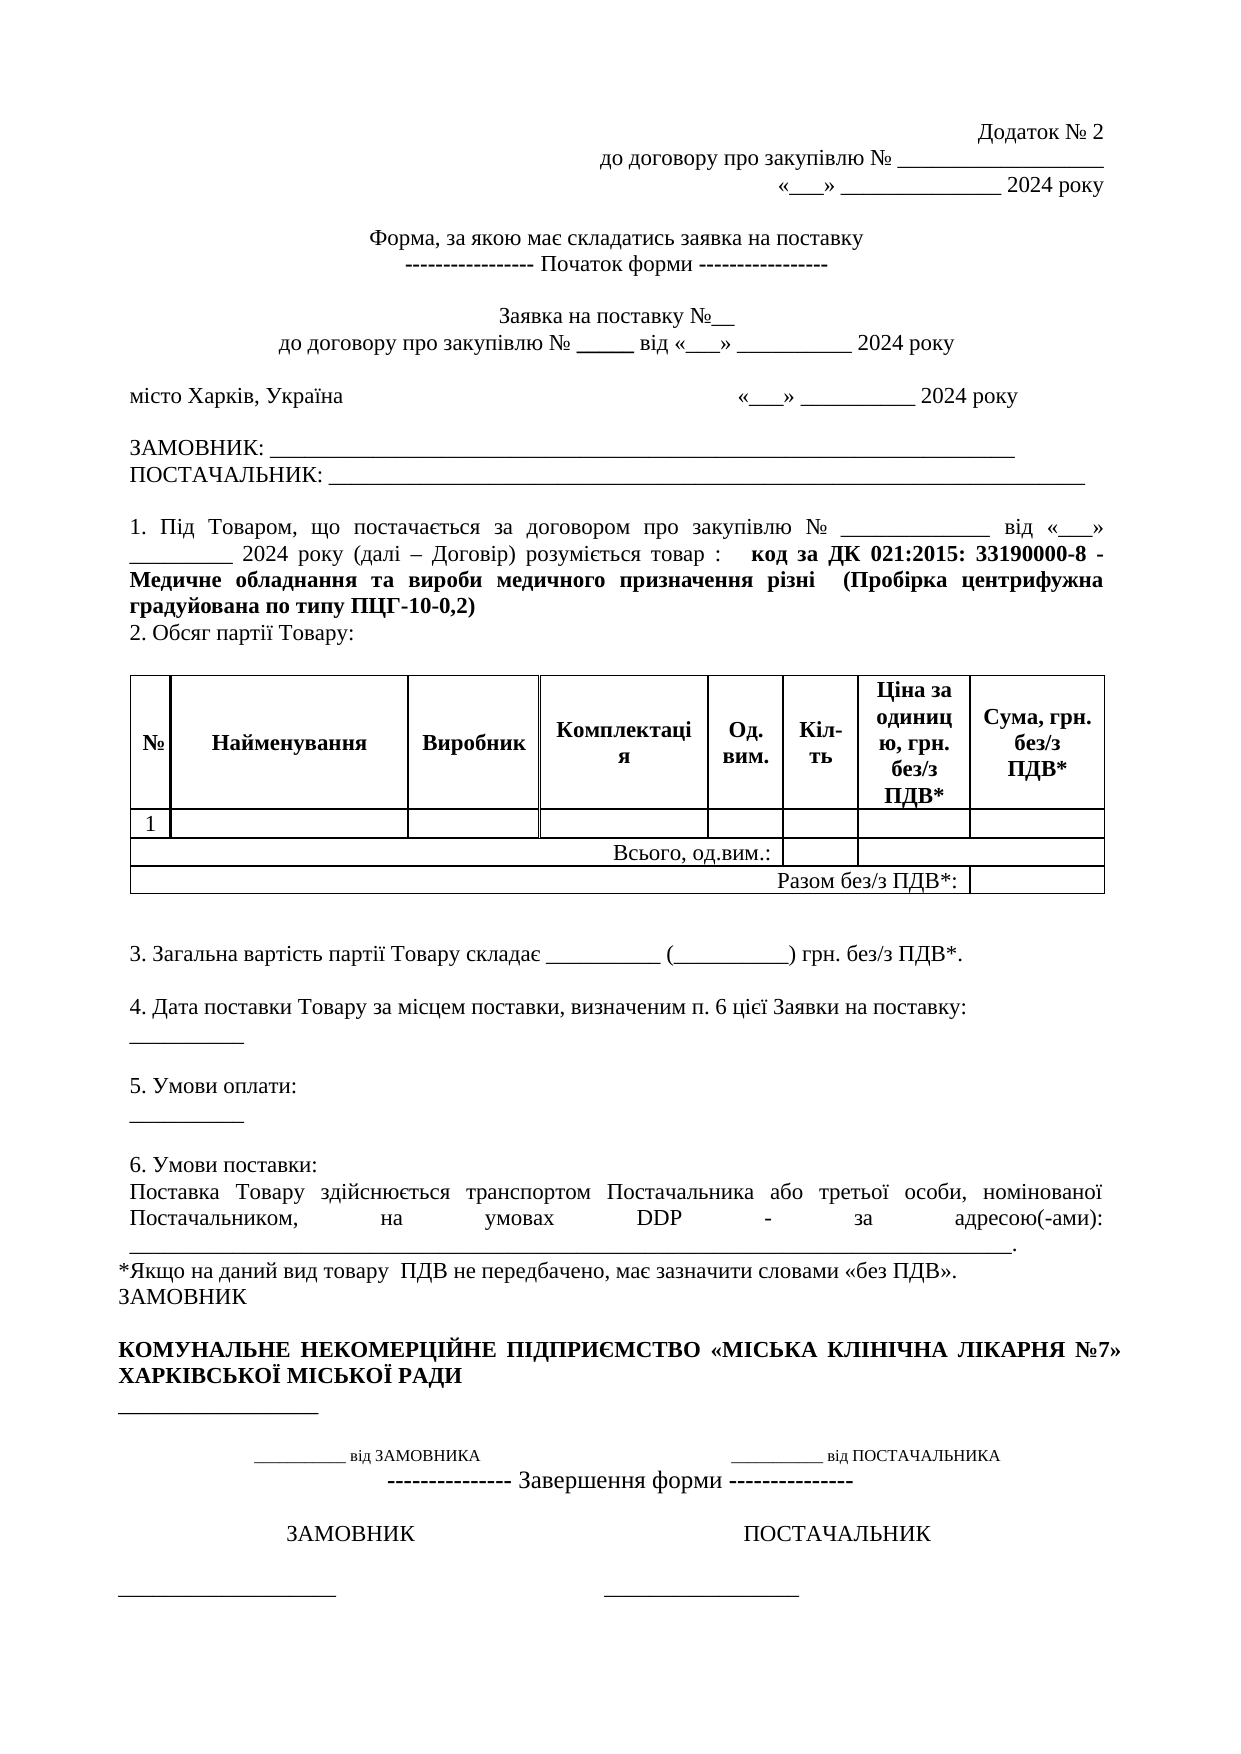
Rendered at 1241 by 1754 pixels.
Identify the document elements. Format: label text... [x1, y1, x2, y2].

table_cell ПОСТАЧАЛЬНИК: __________________________________________________________________ [118, 461, 1115, 513]
table_cell [971, 867, 1104, 893]
table_cell 1. Під Товаром, що постачається за договором про закупівлю № _____________ від «___» _________ 2024 року (далі – Договір) розуміється товар : код за ДК 021:2015: 33190000-8 - Медичне обладнання та вироби медичного призначення різні (Пробірка центрифужна градуйована по типу ПЦГ-10-0,2) [118, 514, 1115, 619]
table_cell 5. Умови оплати: [118, 1072, 1115, 1099]
table_cell 1 [131, 810, 169, 837]
text КОМУНАЛЬНЕ НЕКОМЕРЦІЙНЕ ПІДПРИЄМСТВО «МІСЬКА КЛІНІЧНА ЛІКАРНЯ №7» ХАРКІВСЬКОЇ МІСЬКОЇ РАДИ [118, 1336, 1122, 1388]
table_header Ціна за одиницю, грн. без/з ПДВ* [859, 676, 969, 808]
table_header ЗАМОВНИК ___________________ [107, 1520, 593, 1603]
table_cell __________ [118, 1020, 1115, 1072]
table_cell [971, 810, 1104, 837]
table_header ___________ від ЗАМОВНИКА [118, 1446, 617, 1465]
table_cell [784, 839, 857, 865]
table_cell 2. Обсяг партії Товару: [118, 619, 1115, 645]
table_cell [859, 839, 1104, 865]
text *Якщо на даний вид товару ПДВ не передбачено, має зазначити словами «без ПДВ». [118, 1257, 1122, 1283]
table_cell 3. Загальна вартість партії Товару складає __________ (__________) грн. без/з ПДВ*. [118, 941, 1115, 993]
table_cell [541, 810, 707, 837]
table_header Додаток № 2 до договору про закупівлю № __________________ «___» ______________ 2024 року [118, 118, 1115, 223]
table_cell Форма, за якою має складатись заявка на поставку ----------------- Початок форми ----------------- [118, 224, 1115, 303]
table_cell [118, 645, 1115, 941]
table_header № [131, 676, 169, 808]
table_cell Заявка на поставку №__ до договору про закупівлю № _____ від «___» __________ 2024 року [118, 303, 1115, 382]
text --------------- Завершення форми --------------- [118, 1465, 1122, 1494]
table_header Виробник [409, 676, 538, 808]
table_cell [859, 810, 969, 837]
table_cell Поставка Товару здійснюється транспортом Постачальника або третьої особи, номінованої Постачальником, на умовах DDP - за адресою(-ами): _____________________________________________________________________________. [118, 1178, 1115, 1257]
table_cell [784, 810, 857, 837]
table_header Кіл-ть [784, 676, 857, 808]
table_header Сума, грн. без/з ПДВ* [971, 676, 1104, 808]
table_cell [709, 810, 782, 837]
table_header Найменування [172, 676, 407, 808]
table_header ПОСТАЧАЛЬНИК _________________ [594, 1520, 1080, 1603]
table_cell [409, 810, 538, 837]
table_header ___________ від ПОСТАЧАЛЬНИКА [617, 1446, 1115, 1465]
text ЗАМОВНИК [118, 1283, 1122, 1309]
text ________________ [118, 1388, 1122, 1417]
table_cell місто Харків, Україна «___» __________ 2024 року [118, 382, 1115, 434]
table_header Комплектація [541, 676, 707, 808]
table_cell 6. Умови поставки: [118, 1151, 1115, 1178]
table_cell Разом без/з ПДВ*: [131, 867, 969, 893]
table_cell Всього, од.вим.: [131, 839, 782, 865]
table_cell ЗАМОВНИК: _________________________________________________________________ [118, 434, 1115, 461]
table_header Од. вим. [709, 676, 782, 808]
table_cell [172, 810, 407, 837]
table_cell __________ [118, 1099, 1115, 1151]
table_cell 4. Дата поставки Товару за місцем поставки, визначеним п. 6 цієї Заявки на поставку: [118, 993, 1115, 1019]
